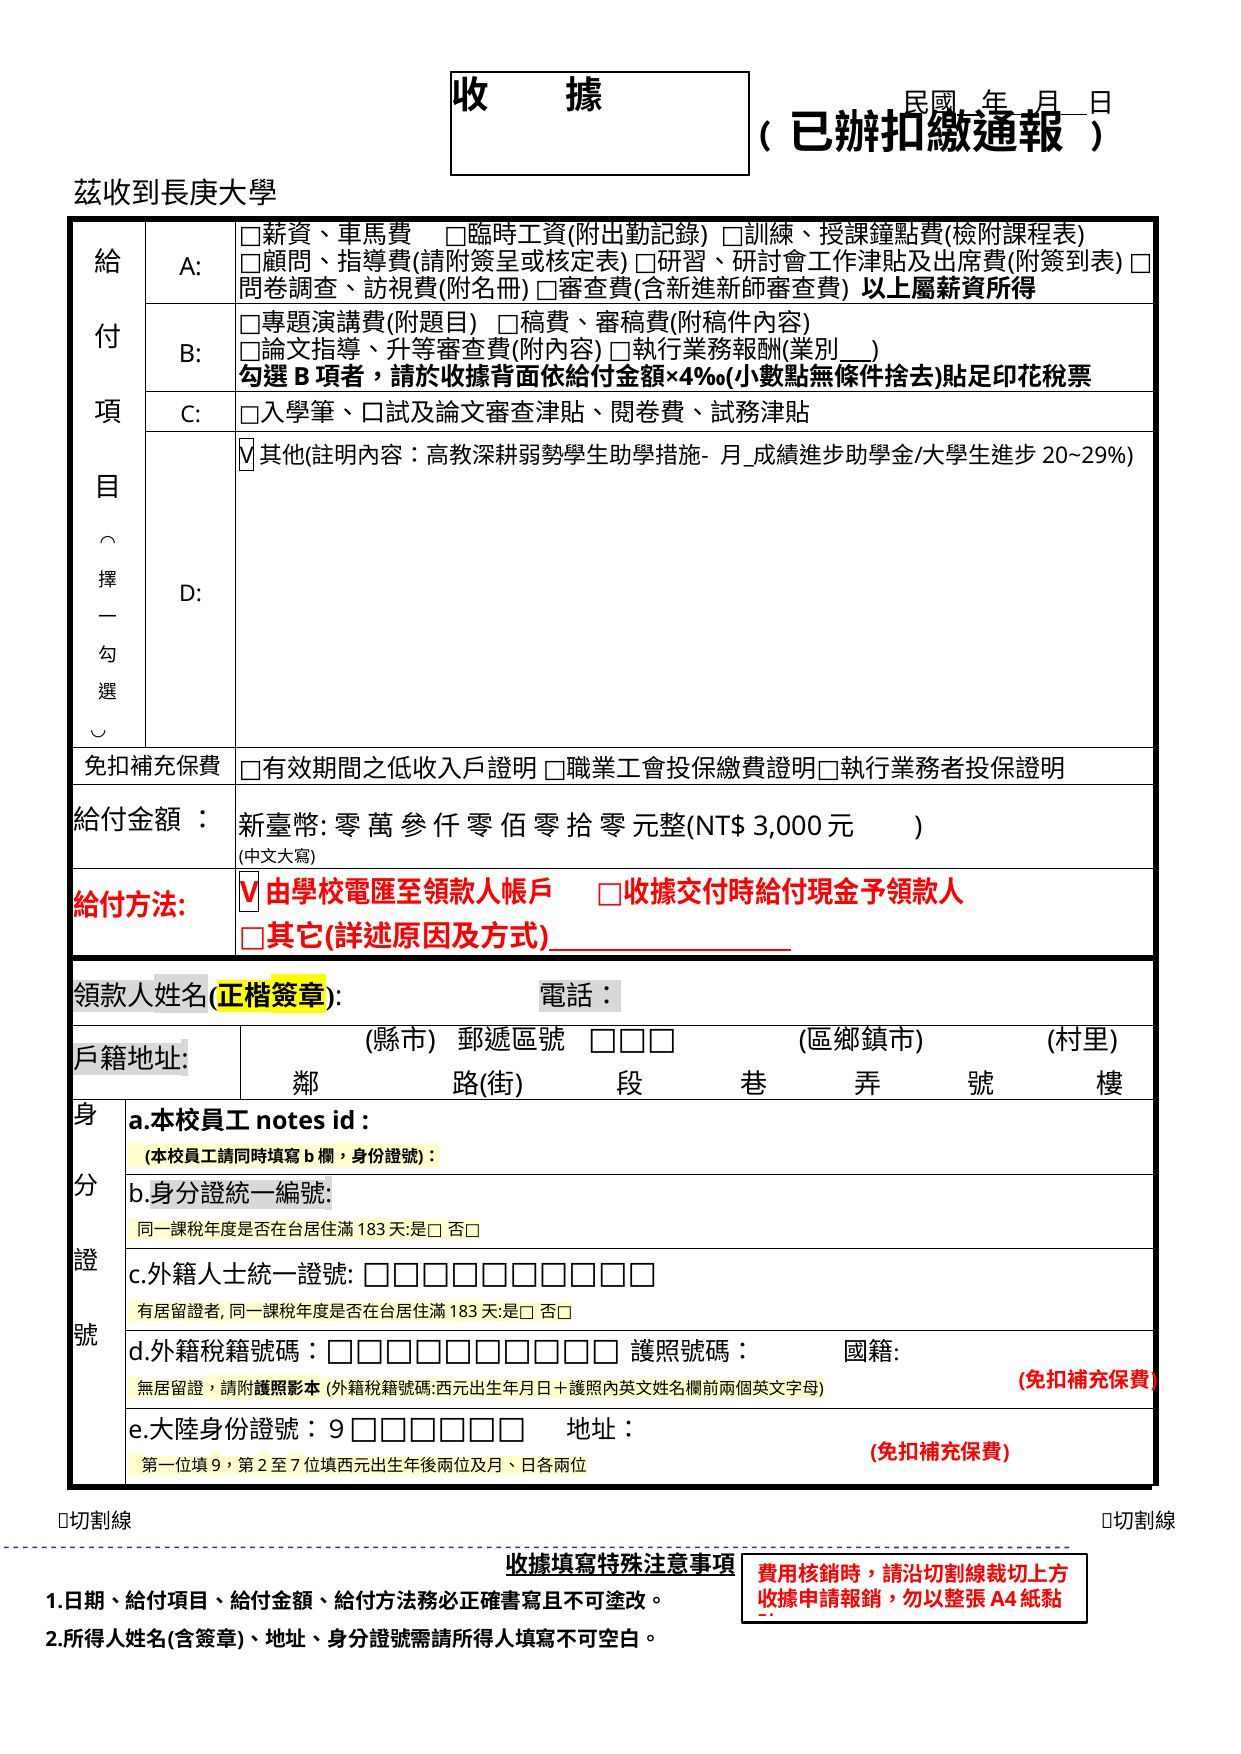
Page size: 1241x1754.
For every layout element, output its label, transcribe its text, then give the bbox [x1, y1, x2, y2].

table_cell [333, 1069, 408, 1099]
table_cell [1159, 1025, 1170, 1069]
table_cell 領款人姓名(正楷簽章): 電話： [73, 961, 1153, 1025]
table_cell b.身分證統一編號: 同一課稅年度是否在台居住滿183天:是□ 否□ [126, 1175, 1153, 1247]
table_cell 路(街) [408, 1069, 567, 1099]
table_cell 樓 [1064, 1069, 1153, 1099]
table_cell 新臺幣: 零 萬 參 仟 零 佰 零 拾 零 元整(NT$ 3,000元 ) (中文大寫) [236, 785, 1153, 868]
table_cell c.外籍人士統一證號: □□□□□□□□□□ 有居留證者, 同一課稅年度是否在台居住滿183天:是□ 否□ [126, 1249, 1153, 1330]
table_cell [567, 1069, 577, 1099]
table_cell [1156, 174, 1170, 216]
table_cell (區鄉鎮市) [788, 1026, 933, 1069]
table_cell [688, 1026, 788, 1069]
table_cell (縣市) [355, 1026, 446, 1069]
table_cell [70, 1490, 1152, 1543]
table_cell 給付金額 ： [73, 785, 235, 868]
table_cell d.外籍稅籍號碼：□□□□□□□□□□ 護照號碼： 國籍: 無居留證，請附護照影本 (外籍稅籍號碼:西元出生年月日＋護照內英文姓名欄前兩個英文字母) [126, 1331, 1153, 1407]
table_cell □有效期間之低收入戶證明 □職業工會投保繳費證明□執行業務者投保證明 [236, 748, 1153, 784]
text 1.日期、給付項目、給付金額、給付方法務必正確書寫且不可塗改。 [45, 1581, 741, 1618]
table_header [750, 71, 1170, 174]
table_cell [1159, 1248, 1170, 1330]
table_cell [1159, 784, 1170, 868]
table_cell [782, 1069, 840, 1099]
table_cell V由學校電匯至領款人帳戶 □收據交付時給付現金予領款人 □其它(詳述原因及方式) [236, 869, 1153, 955]
text 收據申請報銷，勿以整張A4紙黏貼 [757, 1587, 1072, 1615]
text 2.所得人姓名(含簽章)、地址、身分證號需請所得人填寫不可空白。 [45, 1618, 1193, 1656]
table_cell [1152, 174, 1156, 216]
table_cell a.本校員工notes id : (本校員工請同時填寫b欄，身份證號)： [126, 1100, 1153, 1174]
table_cell C: [146, 392, 235, 431]
table_cell 茲收到長庚大學 [70, 174, 1152, 216]
table_cell [1159, 747, 1170, 784]
table_cell [683, 1069, 724, 1099]
table_cell 鄰 [278, 1069, 333, 1099]
table_cell [1159, 431, 1170, 747]
text [743, 1581, 1086, 1618]
table_cell 郵遞區號 [446, 1026, 577, 1069]
table_cell □專題演講費(附題目) □稿費、審稿費(附稿件內容) □論文指導、升等審查費(附內容) □執行業務報酬(業別 ) 勾選B項者，請於收據背面依給付金額×4‰(小數點無條件捨去)貼足印花稅票 [236, 304, 1153, 391]
table_cell [241, 1026, 354, 1069]
table_cell [895, 1069, 953, 1099]
table_cell [241, 1069, 278, 1099]
table_cell [1159, 303, 1170, 391]
table_cell 巷 [725, 1069, 782, 1099]
text [1088, 1581, 1193, 1618]
table_cell [1159, 868, 1170, 955]
table_cell 身 分 證 號 [73, 1100, 125, 1483]
table_cell V其他(註明內容：高教深耕弱勢學生助學措施- 月_成績進步助學金/大學生進步20~29%) [236, 432, 1153, 747]
table_cell 戶籍地址: [73, 1026, 240, 1099]
table_cell (村里) [1009, 1026, 1153, 1069]
table_header [70, 71, 450, 174]
table_cell □□□ [577, 1026, 687, 1069]
table_cell D: [146, 432, 235, 747]
table_cell [1156, 1484, 1170, 1543]
table_cell [1159, 955, 1170, 1025]
text 收據填寫特殊注意事項 [59, 1543, 1181, 1581]
table_cell [1152, 1486, 1156, 1543]
table_cell [1159, 1408, 1170, 1483]
table_cell [1159, 1174, 1170, 1247]
table_cell □入學筆、口試及論文審查津貼、閱卷費、試務津貼 [236, 392, 1153, 431]
table_cell [1159, 1099, 1170, 1174]
table_cell 號 [953, 1069, 1008, 1099]
table_cell A: [146, 222, 235, 303]
table_cell [1159, 216, 1170, 303]
table_cell [1009, 1069, 1064, 1099]
table_cell 段 [577, 1069, 682, 1099]
table_cell □薪資、車馬費 □臨時工資(附出勤記錄) □訓練、授課鐘點費(檢附課程表) □顧問、指導費(請附簽呈或核定表) □研習、研討會工作津貼及出席費(附簽到表) □問卷調查、訪視費(附名冊) □審查費(含新進新師審查費) 以上屬薪資所得 [236, 222, 1153, 303]
table_header 收 據 [452, 73, 748, 174]
table_cell [933, 1026, 1008, 1069]
table_cell [1159, 1069, 1170, 1099]
text 費用核銷時，請沿切割線裁切上方 [757, 1562, 1072, 1587]
table_cell 弄 [840, 1069, 895, 1099]
table_cell 給 付 項 目 ◠ 擇 一 勾 選 ◡ [73, 222, 145, 747]
table_cell [1159, 1330, 1170, 1407]
table_cell B: [146, 304, 235, 391]
table_cell e.大陸身份證號：９□□□□□□ 地址： 第一位填9，第2至7位填西元出生年後兩位及月、日各兩位 [126, 1409, 1153, 1483]
table_cell 給付方法: [73, 869, 235, 955]
table_cell 免扣補充保費 [73, 748, 235, 784]
table_cell [1159, 391, 1170, 431]
